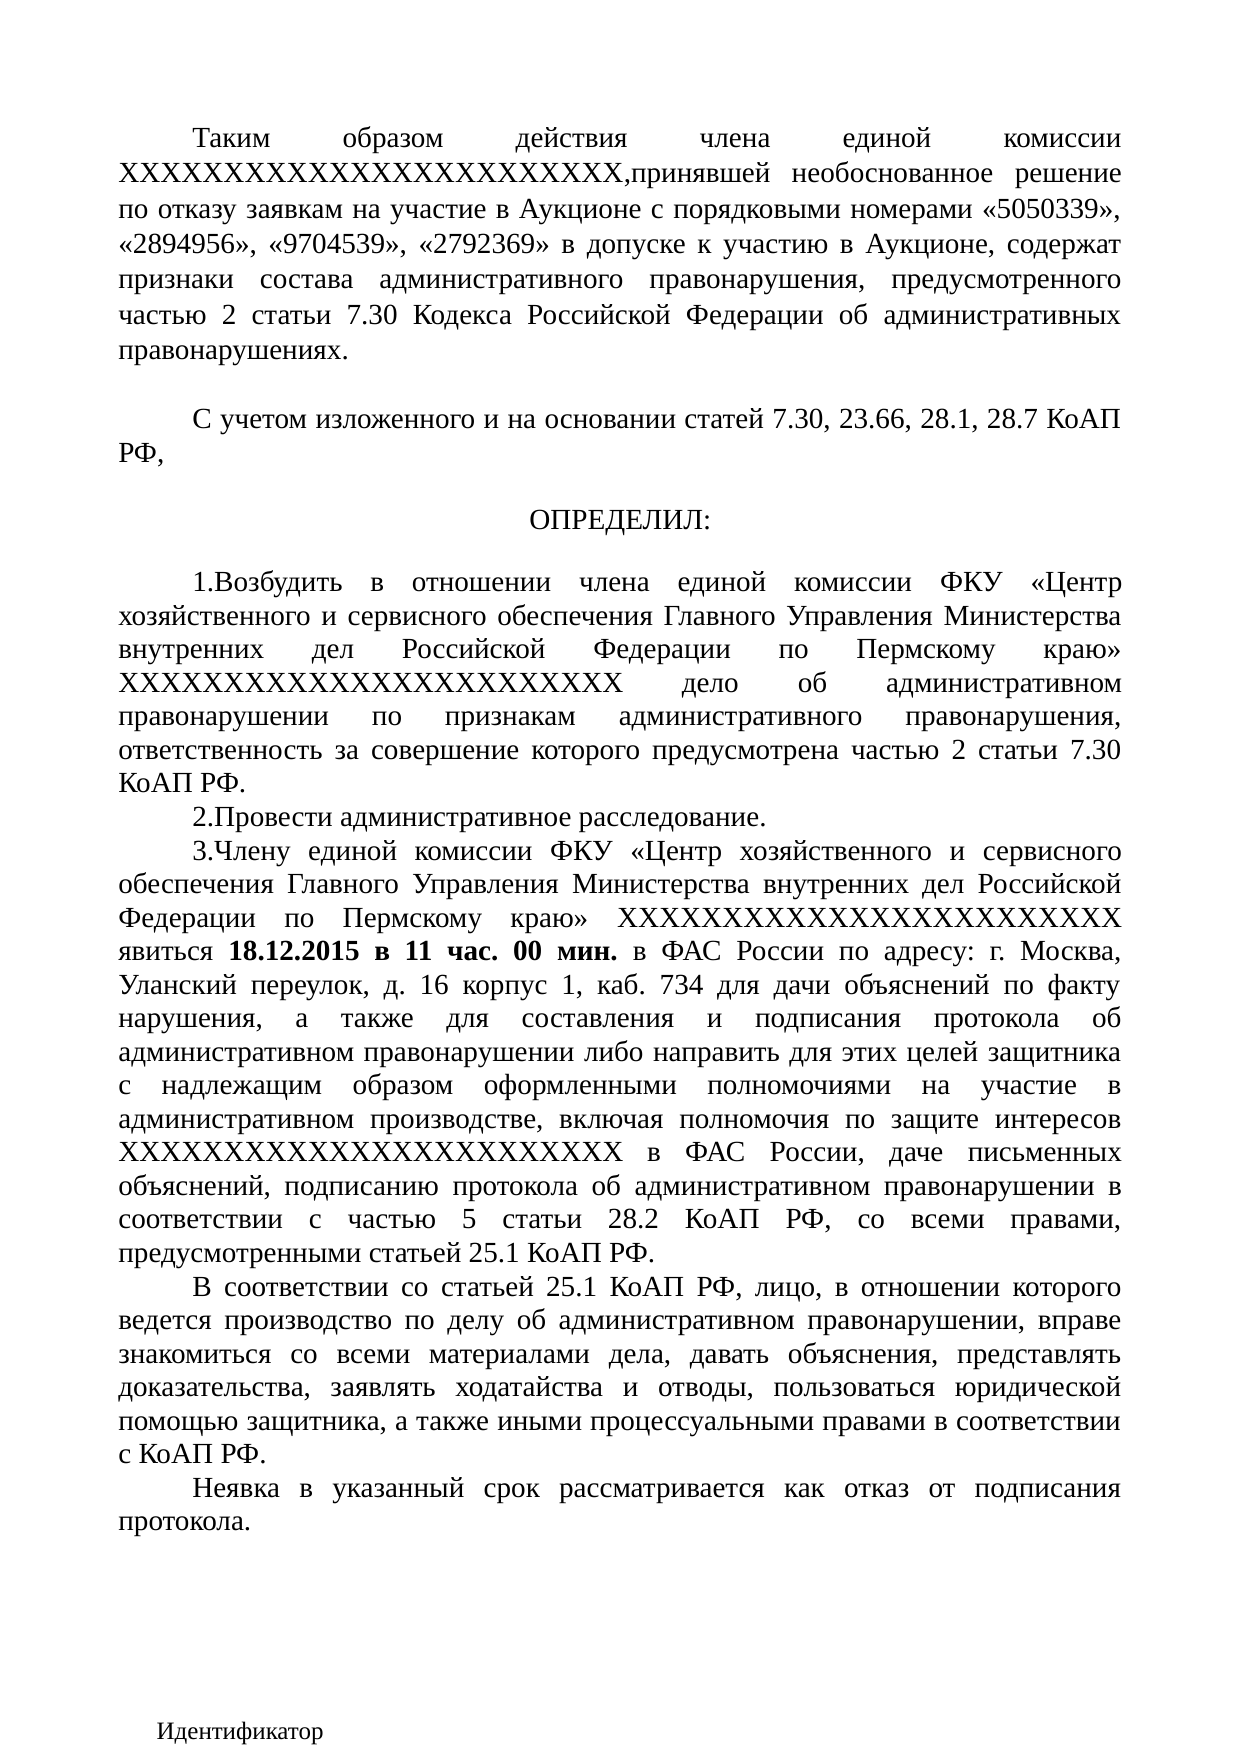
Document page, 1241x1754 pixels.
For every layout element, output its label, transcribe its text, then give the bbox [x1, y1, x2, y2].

text С учетом изложенного и на основании статей 7.30, 23.66, 28.1, 28.7 КоАП РФ, [118, 401, 1122, 468]
text 1.Возбудить в отношении члена единой комиссии ФКУ «Центр хозяйственного и сервисного обеспечения Главного Управления Министерства внутренних дел Российской Федерации по Пермскому краю» XXXXXXXXXXXXXXXXXXXXXXXX дело об административном правонарушении по признакам административного правонарушения, ответственность за совершение которого предусмотрена частью 2 статьи 7.30 КоАП РФ. [118, 564, 1122, 799]
text 2.Провести административное расследование. [118, 799, 1122, 833]
text 3.Члену единой комиссии ФКУ «Центр хозяйственного и сервисного обеспечения Главного Управления Министерства внутренних дел Российской Федерации по Пермскому краю» XXXXXXXXXXXXXXXXXXXXXXXX явиться 18.12.2015 в 11 час. 00 мин. в ФАС России по адресу: г. Москва, Уланский переулок, д. 16 корпус 1, каб. 734 для дачи объяснений по факту нарушения, а также для составления и подписания протокола об административном правонарушении либо направить для этих целей защитника с надлежащим образом оформленными полномочиями на участие в административном производстве, включая полномочия по защите интересов XXXXXXXXXXXXXXXXXXXXXXXX в ФАС России, даче письменных объяснений, подписанию протокола об административном правонарушении в соответствии с частью 5 статьи 28.2 КоАП РФ, со всеми правами, предусмотренными статьей 25.1 КоАП РФ. [118, 833, 1122, 1269]
text В соответствии со статьей 25.1 КоАП РФ, лицо, в отношении которого ведется производство по делу об административном правонарушении, вправе знакомиться со всеми материалами дела, давать объяснения, представлять доказательства, заявлять ходатайства и отводы, пользоваться юридической помощью защитника, а также иными процессуальными правами в соответствии с КоАП РФ. [118, 1269, 1122, 1470]
text Таким образом действия члена единой комиссии XXXXXXXXXXXXXXXXXXXXXXXX,принявшей необоснованное решение по отказу заявкам на участие в Аукционе с порядковыми номерами «5050339», «2894956», «9704539», «2792369» в допуске к участию в Аукционе, содержат признаки состава административного правонарушения, предусмотренного частью 2 статьи 7.30 Кодекса Российской Федерации об административных правонарушениях. [118, 118, 1122, 366]
text Неявка в указанный срок рассматривается как отказ от подписания протокола. [118, 1470, 1122, 1537]
text ОПРЕДЕЛИЛ: [118, 502, 1122, 536]
